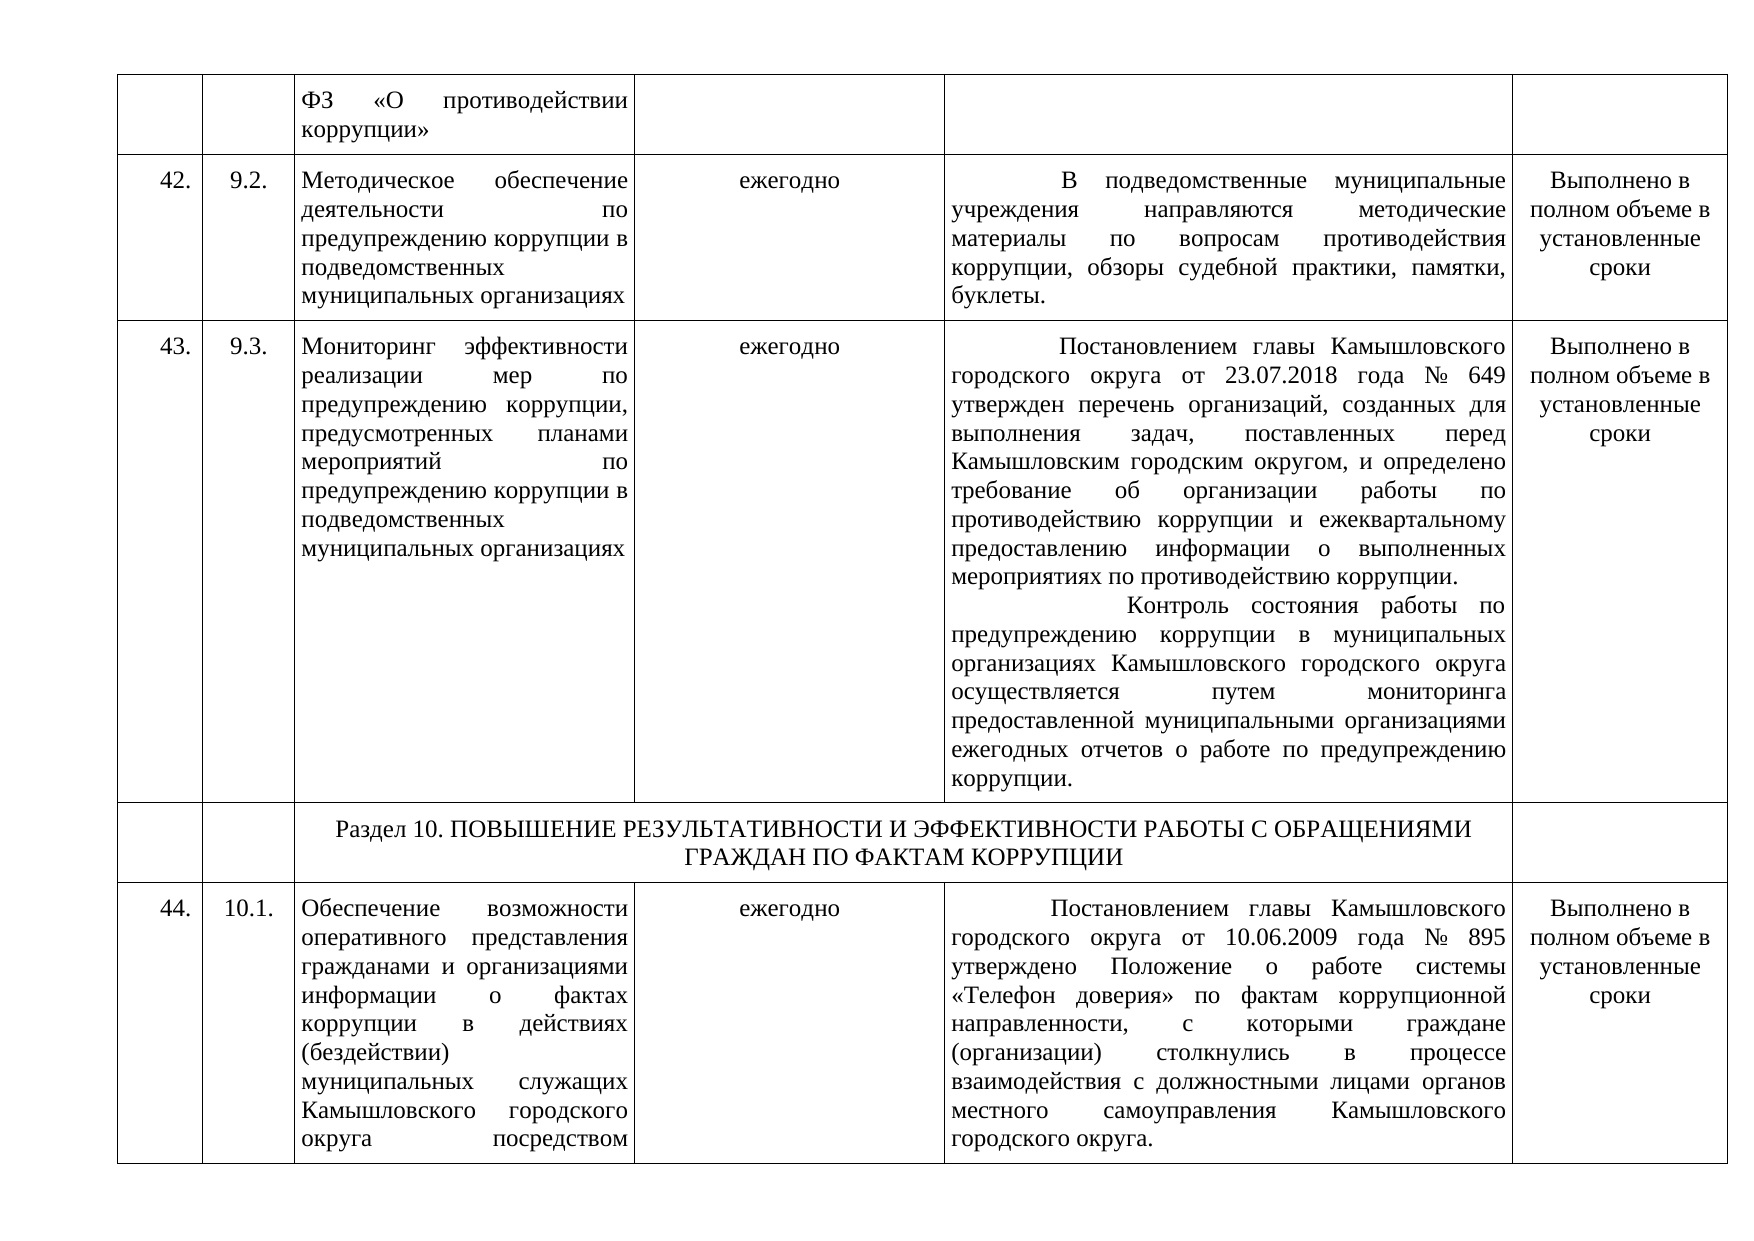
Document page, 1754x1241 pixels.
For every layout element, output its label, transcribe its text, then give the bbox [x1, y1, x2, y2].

table_cell ежегодно [635, 883, 944, 1163]
table_cell Мониторинг эффективности реализации мер по предупреждению коррупции, предусмотренных планами мероприятий по предупреждению коррупции в подведомственных муниципальных организациях [295, 321, 634, 802]
table_cell [118, 803, 202, 882]
table_cell Выполнено в полном объеме в установленные сроки [1513, 321, 1727, 802]
table_cell [1513, 803, 1727, 882]
table_cell 10.1. [203, 883, 294, 1163]
table_cell [1513, 75, 1727, 154]
table_cell Выполнено в полном объеме в установленные сроки [1513, 155, 1727, 320]
table_cell [203, 803, 294, 882]
table_cell Постановлением главы Камышловского городского округа от 23.07.2018 года № 649 утвержден перечень организаций, созданных для выполнения задач, поставленных перед Камышловским городским округом, и определено требование об организации работы по противодействию коррупции и ежеквартальному предоставлению информации о выполненных мероприятиях по противодействию коррупции. Контроль состояния работы по предупреждению коррупции в муниципальных организациях Камышловского городского округа осуществляется путем мониторинга предоставленной муниципальными организациями ежегодных отчетов о работе по предупреждению коррупции. [945, 321, 1512, 802]
table_cell ФЗ «О противодействии коррупции» [295, 75, 634, 154]
table_cell Обеспечение возможности оперативного представления гражданами и организациями информации о фактах коррупции в действиях (бездействии) муниципальных служащих Камышловского городского округа посредством [295, 883, 634, 1163]
table_cell Постановлением главы Камышловского городского округа от 10.06.2009 года № 895 утверждено Положение о работе системы «Телефон доверия» по фактам коррупционной направленности, с которыми граждане (организации) столкнулись в процессе взаимодействия с должностными лицами органов местного самоуправления Камышловского городского округа. [945, 883, 1512, 1163]
table_cell Выполнено в полном объеме в установленные сроки [1513, 883, 1727, 1163]
table_cell [945, 75, 1512, 154]
table_cell 9.2. [203, 155, 294, 320]
table_cell 9.3. [203, 321, 294, 802]
table_cell ежегодно [635, 155, 944, 320]
table_cell ежегодно [635, 321, 944, 802]
table_cell [118, 155, 202, 320]
table_cell [203, 75, 294, 154]
table_cell [118, 883, 202, 1163]
table_cell В подведомственные муниципальные учреждения направляются методические материалы по вопросам противодействия коррупции, обзоры судебной практики, памятки, буклеты. [945, 155, 1512, 320]
table_cell [635, 75, 944, 154]
table_cell Методическое обеспечение деятельности по предупреждению коррупции в подведомственных муниципальных организациях [295, 155, 634, 320]
table_cell Раздел 10. ПОВЫШЕНИЕ РЕЗУЛЬТАТИВНОСТИ И ЭФФЕКТИВНОСТИ РАБОТЫ С ОБРАЩЕНИЯМИ ГРАЖДАН ПО ФАКТАМ КОРРУПЦИИ [295, 803, 1512, 882]
table_cell [118, 321, 202, 802]
table_cell [118, 75, 202, 154]
